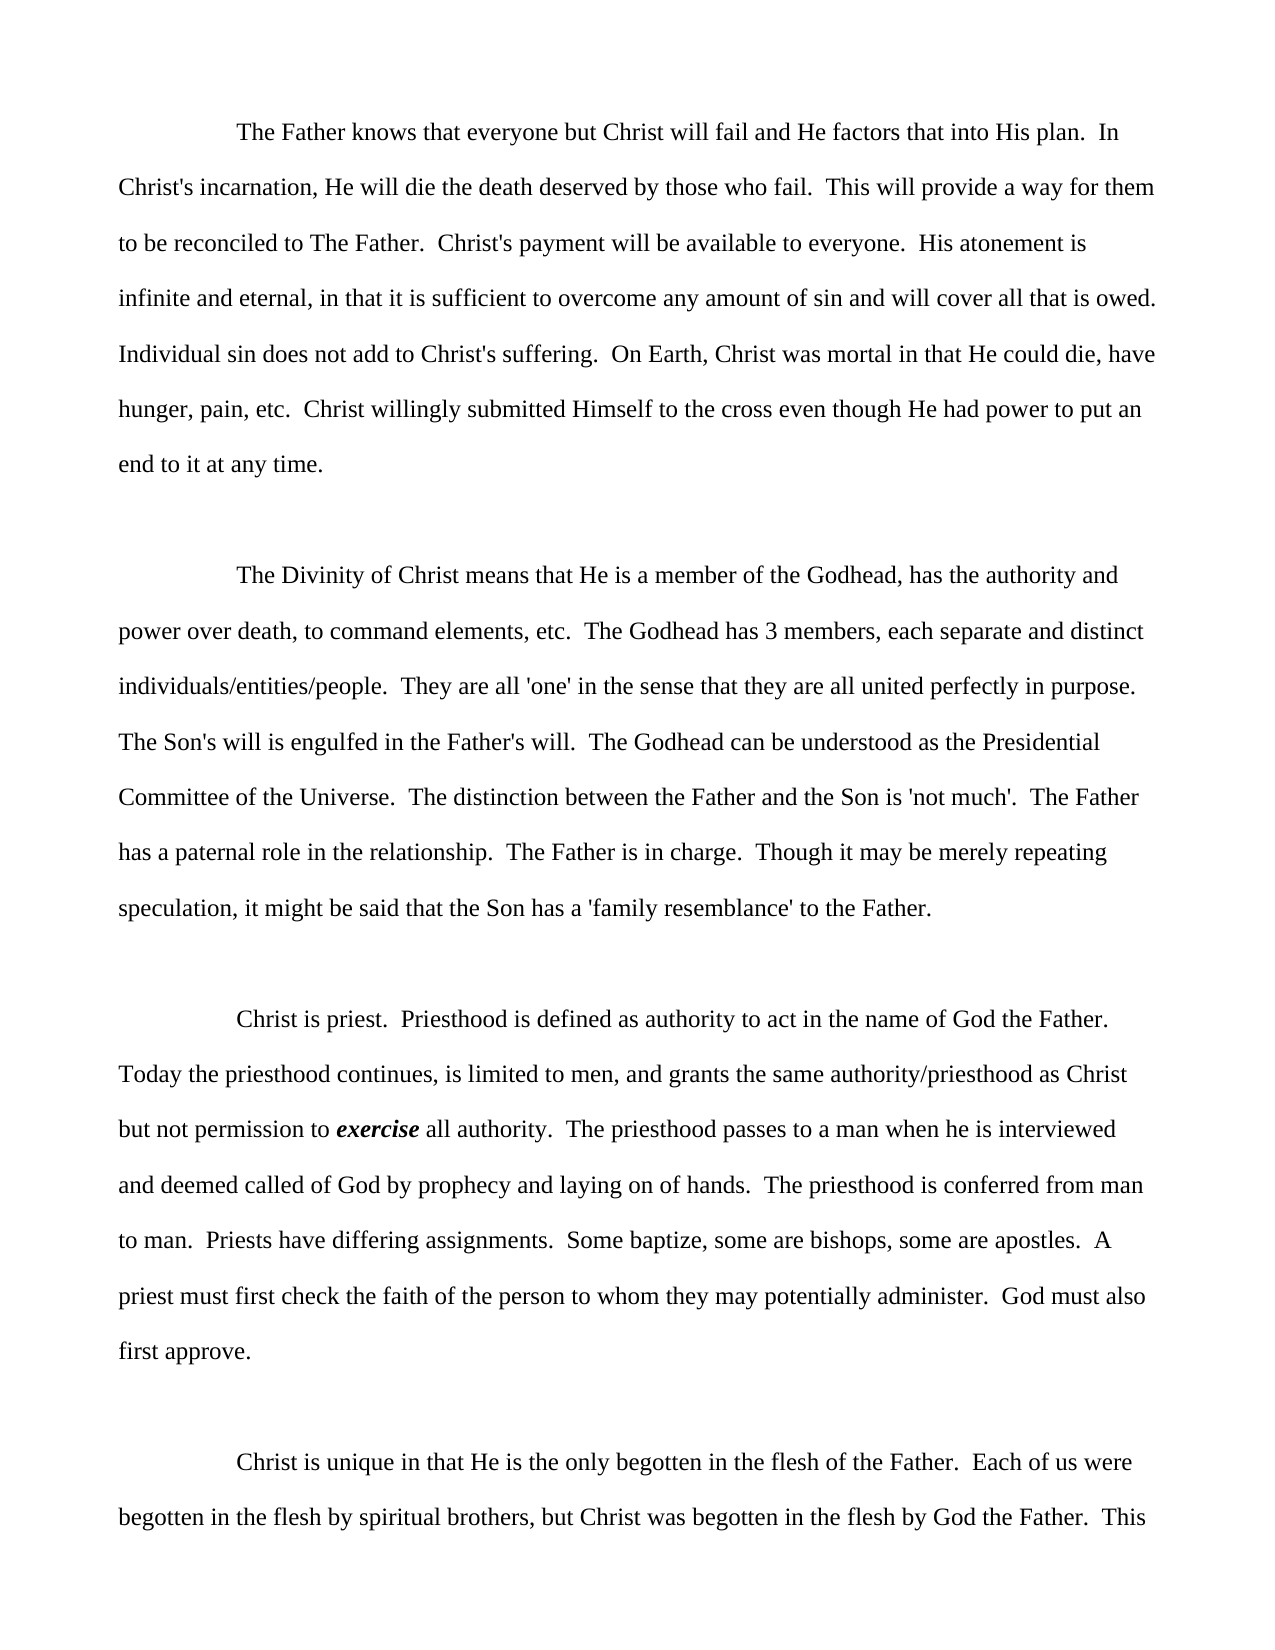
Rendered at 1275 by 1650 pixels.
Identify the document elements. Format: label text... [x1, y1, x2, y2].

text Christ is unique in that He is the only begotten in the flesh of the Father. Each of us were begotten in the flesh by spiritual brothers, but Christ was begotten in the flesh by God the Father. This [118, 1448, 1157, 1531]
text The Father knows that everyone but Christ will fail and He factors that into His plan. In Christ's incarnation, He will die the death deserved by those who fail. This will provide a way for them to be reconciled to The Father. Christ's payment will be available to everyone. His atonement is infinite and eternal, in that it is sufficient to overcome any amount of sin and will cover all that is owed. Individual sin does not add to Christ's suffering. On Earth, Christ was mortal in that He could die, have hunger, pain, etc. Christ willingly submitted Himself to the cross even though He had power to put an end to it at any time. [118, 118, 1157, 478]
text The Divinity of Christ means that He is a member of the Godhead, has the authority and power over death, to command elements, etc. The Godhead has 3 members, each separate and distinct individuals/entities/people. They are all 'one' in the sense that they are all united perfectly in purpose. The Son's will is engulfed in the Father's will. The Godhead can be understood as the Presidential Committee of the Universe. The distinction between the Father and the Son is 'not much'. The Father has a paternal role in the relationship. The Father is in charge. Though it may be merely repeating speculation, it might be said that the Son has a 'family resemblance' to the Father. [118, 561, 1157, 922]
text Christ is priest. Priesthood is defined as authority to act in the name of God the Father. Today the priesthood continues, is limited to men, and grants the same authority/priesthood as Christ but not permission to exercise all authority. The priesthood passes to a man when he is interviewed and deemed called of God by prophecy and laying on of hands. The priesthood is conferred from man to man. Priests have differing assignments. Some baptize, some are bishops, some are apostles. A priest must first check the faith of the person to whom they may potentially administer. God must also first approve. [118, 1005, 1157, 1365]
